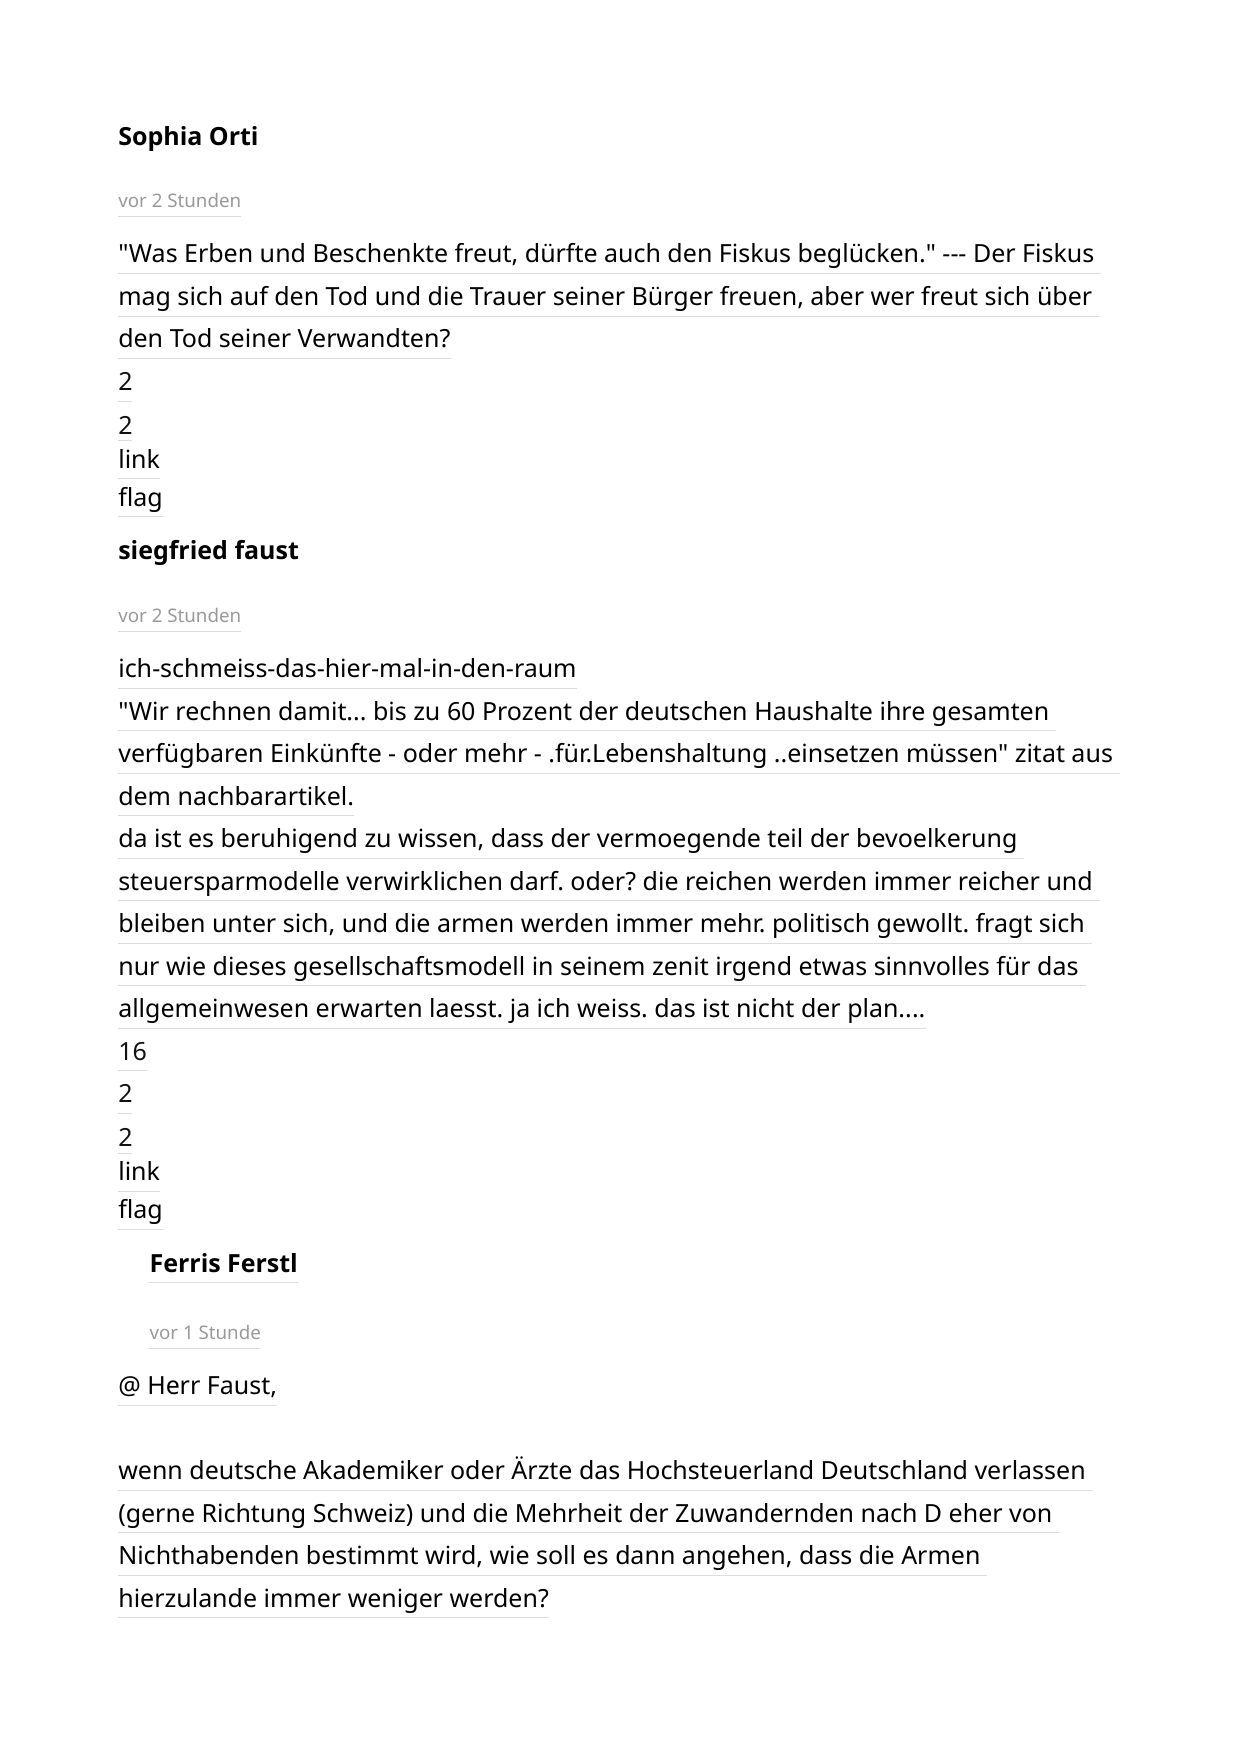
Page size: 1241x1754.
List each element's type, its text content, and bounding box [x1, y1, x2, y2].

text flag [118, 479, 1122, 517]
text flag [118, 1192, 1122, 1230]
text @ Herr Faust, wenn deutsche Akademiker oder Ärzte das Hochsteuerland Deutschland verlassen (gerne Richtung Schweiz) und die Mehrheit der Zuwandernden nach D eher von Nichthabenden bestimmt wird, wie soll es dann angehen, dass die Armen hierzulande immer weniger werden? [118, 1368, 1122, 1618]
text 2 [118, 406, 1122, 441]
text "Was Erben und Beschenkte freut, dürfte auch den Fiskus beglücken." --- Der Fiskus mag sich auf den Tod und die Trauer seiner Bürger freuen, aber wer freut sich über den Tod seiner Verwandten? [118, 236, 1122, 359]
text link [118, 1154, 1122, 1192]
text 2 [118, 363, 1122, 402]
text vor 2 Stunden [118, 187, 1117, 217]
text 2 [118, 1118, 1122, 1154]
text vor 1 Stunde [149, 1319, 1117, 1349]
text vor 2 Stunden [118, 602, 1117, 632]
text Ferris Ferstl [149, 1245, 1122, 1283]
text siegfried faust [118, 533, 1122, 567]
text Sophia Orti [118, 118, 1122, 152]
text link [118, 441, 1122, 479]
text ich-schmeiss-das-hier-mal-in-den-raum "Wir rechnen damit... bis zu 60 Prozent der deutschen Haushalte ihre gesamten verfügbaren Einkünfte - oder mehr - .für.Lebenshaltung ..einsetzen müssen" zitat aus dem nachbarartikel. da ist es beruhigend zu wissen, dass der vermoegende teil der bevoelkerung steuersparmodelle verwirklichen darf. oder? die reichen werden immer reicher und bleiben unter sich, und die armen werden immer mehr. politisch gewollt. fragt sich nur wie dieses gesellschaftsmodell in seinem zenit irgend etwas sinnvolles für das allgemeinwesen erwarten laesst. ja ich weiss. das ist nicht der plan.... [118, 651, 1122, 1029]
text 16 [118, 1033, 1122, 1071]
text 2 [118, 1076, 1122, 1114]
